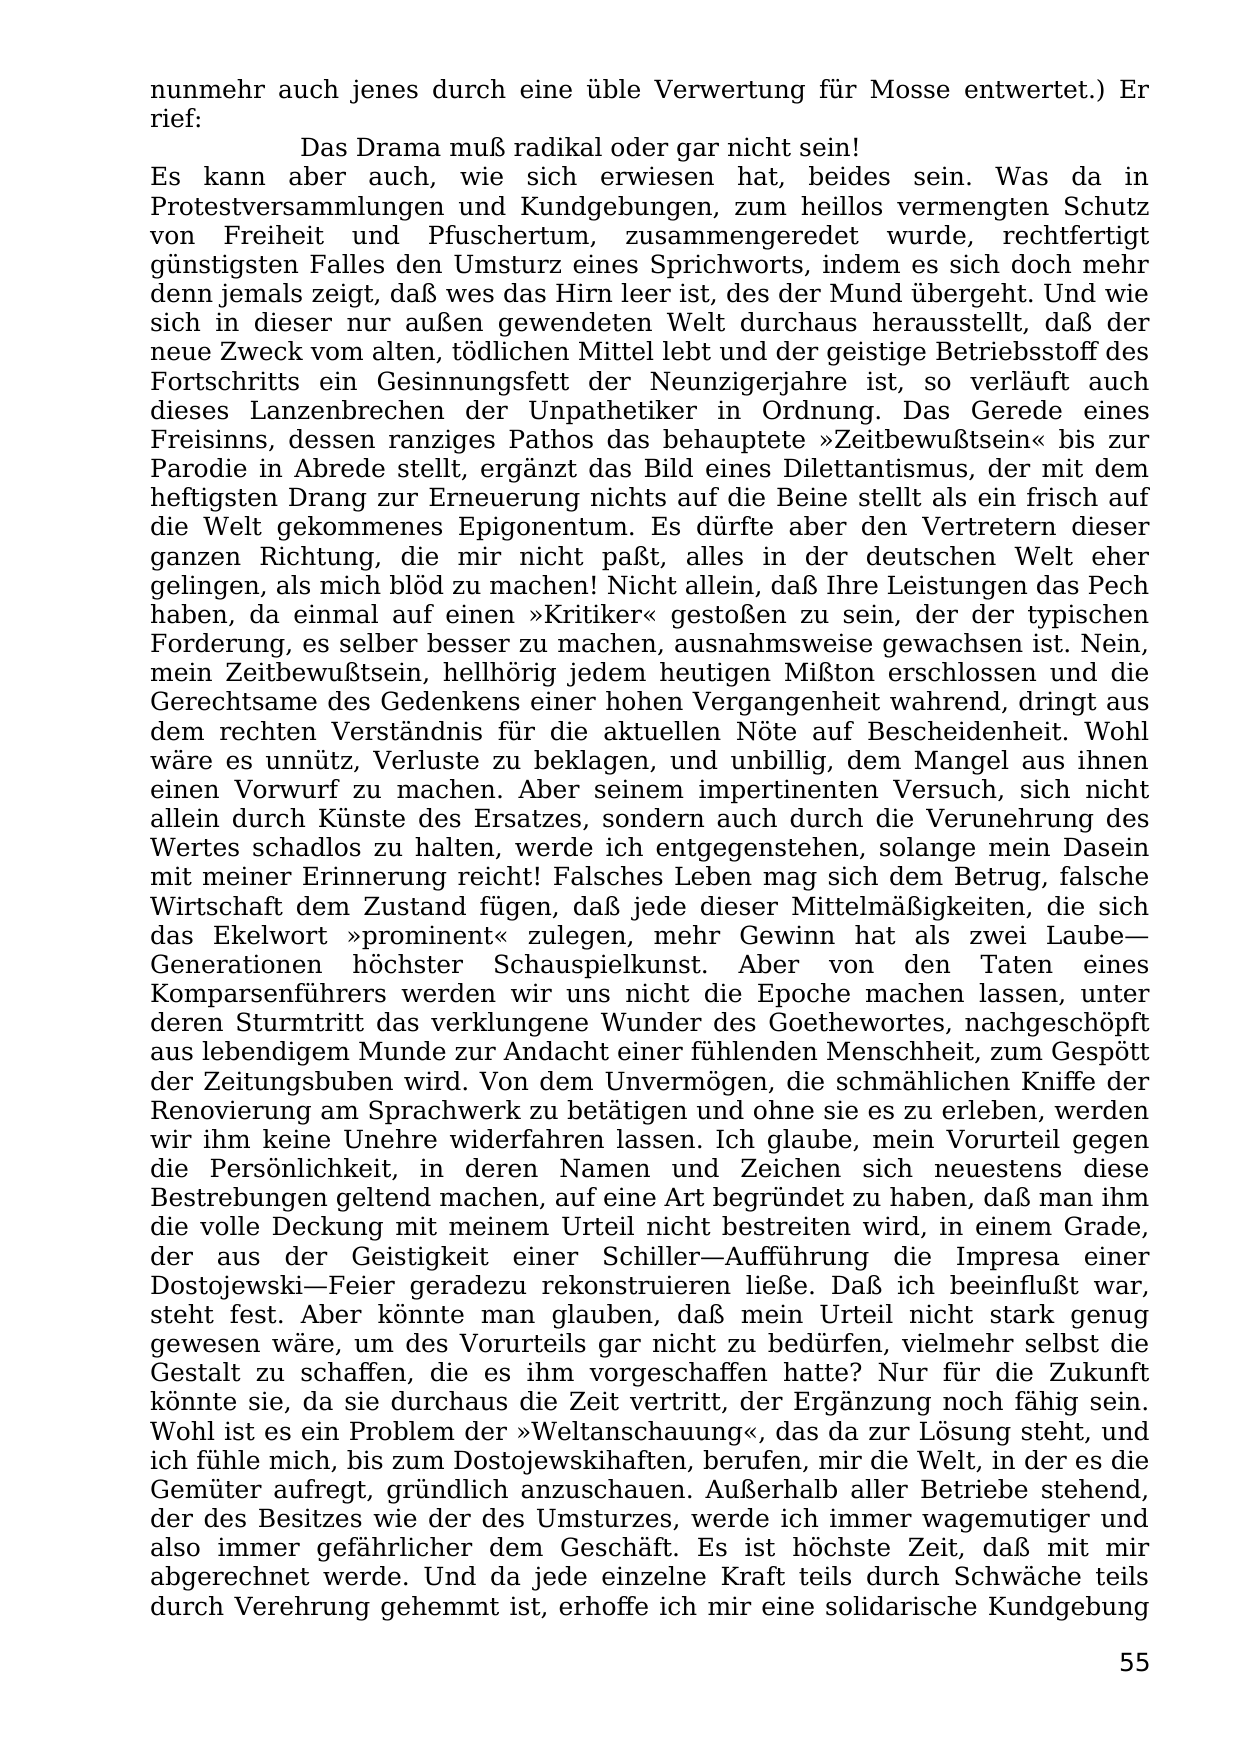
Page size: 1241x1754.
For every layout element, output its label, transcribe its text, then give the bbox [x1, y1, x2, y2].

text nunmehr auch jenes durch eine üble Verwertung für Mosse entwertet.) Er rief: [150, 75, 1151, 133]
text Das Drama muß radikal oder gar nicht sein! [300, 133, 1151, 162]
text Es kann aber auch, wie sich erwiesen hat, beides sein. Was da in Protestversammlungen und Kundgebungen, zum heillos vermengten Schutz von Freiheit und Pfuschertum, zusammengeredet wurde, rechtfertigt günstigsten Falles den Umsturz eines Sprichworts, indem es sich doch mehr denn jemals zeigt, daß wes das Hirn leer ist, des der Mund übergeht. Und wie sich in dieser nur außen gewendeten Welt durchaus herausstellt, daß der neue Zweck vom alten, tödlichen Mittel lebt und der geistige Betriebsstoff des Fortschritts ein Gesinnungsfett der Neunzigerjahre ist, so verläuft auch dieses Lanzenbrechen der Unpathetiker in Ordnung. Das Gerede eines Freisinns, dessen ranziges Pathos das behauptete »Zeitbewußtsein« bis zur Parodie in Abrede stellt, ergänzt das Bild eines Dilettantismus, der mit dem heftigsten Drang zur Erneuerung nichts auf die Beine stellt als ein frisch auf die Welt gekommenes Epigonentum. Es dürfte aber den Vertretern dieser ganzen Richtung, die mir nicht paßt, alles in der deutschen Welt eher gelingen, als mich blöd zu machen! Nicht allein, daß Ihre Leistungen das Pech haben, da einmal auf einen »Kritiker« gestoßen zu sein, der der typischen Forderung, es selber besser zu machen, ausnahmsweise gewachsen ist. Nein, mein Zeitbewußtsein, hellhörig jedem heutigen Mißton erschlossen und die Gerechtsame des Gedenkens einer hohen Vergangenheit wahrend, dringt aus dem rechten Verständnis für die aktuellen Nöte auf Bescheidenheit. Wohl wäre es unnütz, Verluste zu beklagen, und unbillig, dem Mangel aus ihnen einen Vorwurf zu machen. Aber seinem impertinenten Versuch, sich nicht allein durch Künste des Ersatzes, sondern auch durch die Verunehrung des Wertes schadlos zu halten, werde ich entgegenstehen, solange mein Dasein mit meiner Erinnerung reicht! Falsches Leben mag sich dem Betrug, falsche Wirtschaft dem Zustand fügen, daß jede dieser Mittelmäßigkeiten, die sich das Ekelwort »prominent« zulegen, mehr Gewinn hat als zwei Laube—Generationen höchster Schauspielkunst. Aber von den Taten eines Komparsenführers werden wir uns nicht die Epoche machen lassen, unter deren Sturmtritt das verklungene Wunder des Goethewortes, nachgeschöpft aus lebendigem Munde zur Andacht einer fühlenden Menschheit, zum Gespött der Zeitungsbuben wird. Von dem Unvermögen, die schmählichen Kniffe der Renovierung am Sprachwerk zu betätigen und ohne sie es zu erleben, werden wir ihm keine Unehre widerfahren lassen. Ich glaube, mein Vorurteil gegen die Persönlichkeit, in deren Namen und Zeichen sich neuestens diese Bestrebungen geltend machen, auf eine Art begründet zu haben, daß man ihm die volle Deckung mit meinem Urteil nicht bestreiten wird, in einem Grade, der aus der Geistigkeit einer Schiller—Aufführung die Impresa einer Dostojewski—Feier geradezu rekonstruieren ließe. Daß ich beeinflußt war, steht fest. Aber könnte man glauben, daß mein Urteil nicht stark genug gewesen wäre, um des Vorurteils gar nicht zu bedürfen, vielmehr selbst die Gestalt zu schaffen, die es ihm vorgeschaffen hatte? Nur für die Zukunft könnte sie, da sie durchaus die Zeit vertritt, der Ergänzung noch fähig sein. Wohl ist es ein Problem der »Weltanschauung«, das da zur Lösung steht, und ich fühle mich, bis zum Dostojewskihaften, berufen, mir die Welt, in der es die Gemüter aufregt, gründlich anzuschauen. Außerhalb aller Betriebe stehend, der des Besitzes wie der des Umsturzes, werde ich immer wagemutiger und also immer gefährlicher dem Geschäft. Es ist höchste Zeit, daß mit mir abgerechnet werde. Und da jede einzelne Kraft teils durch Schwäche teils durch Verehrung gehemmt ist, erhoffe ich mir eine solidarische Kundgebung [150, 162, 1151, 1621]
